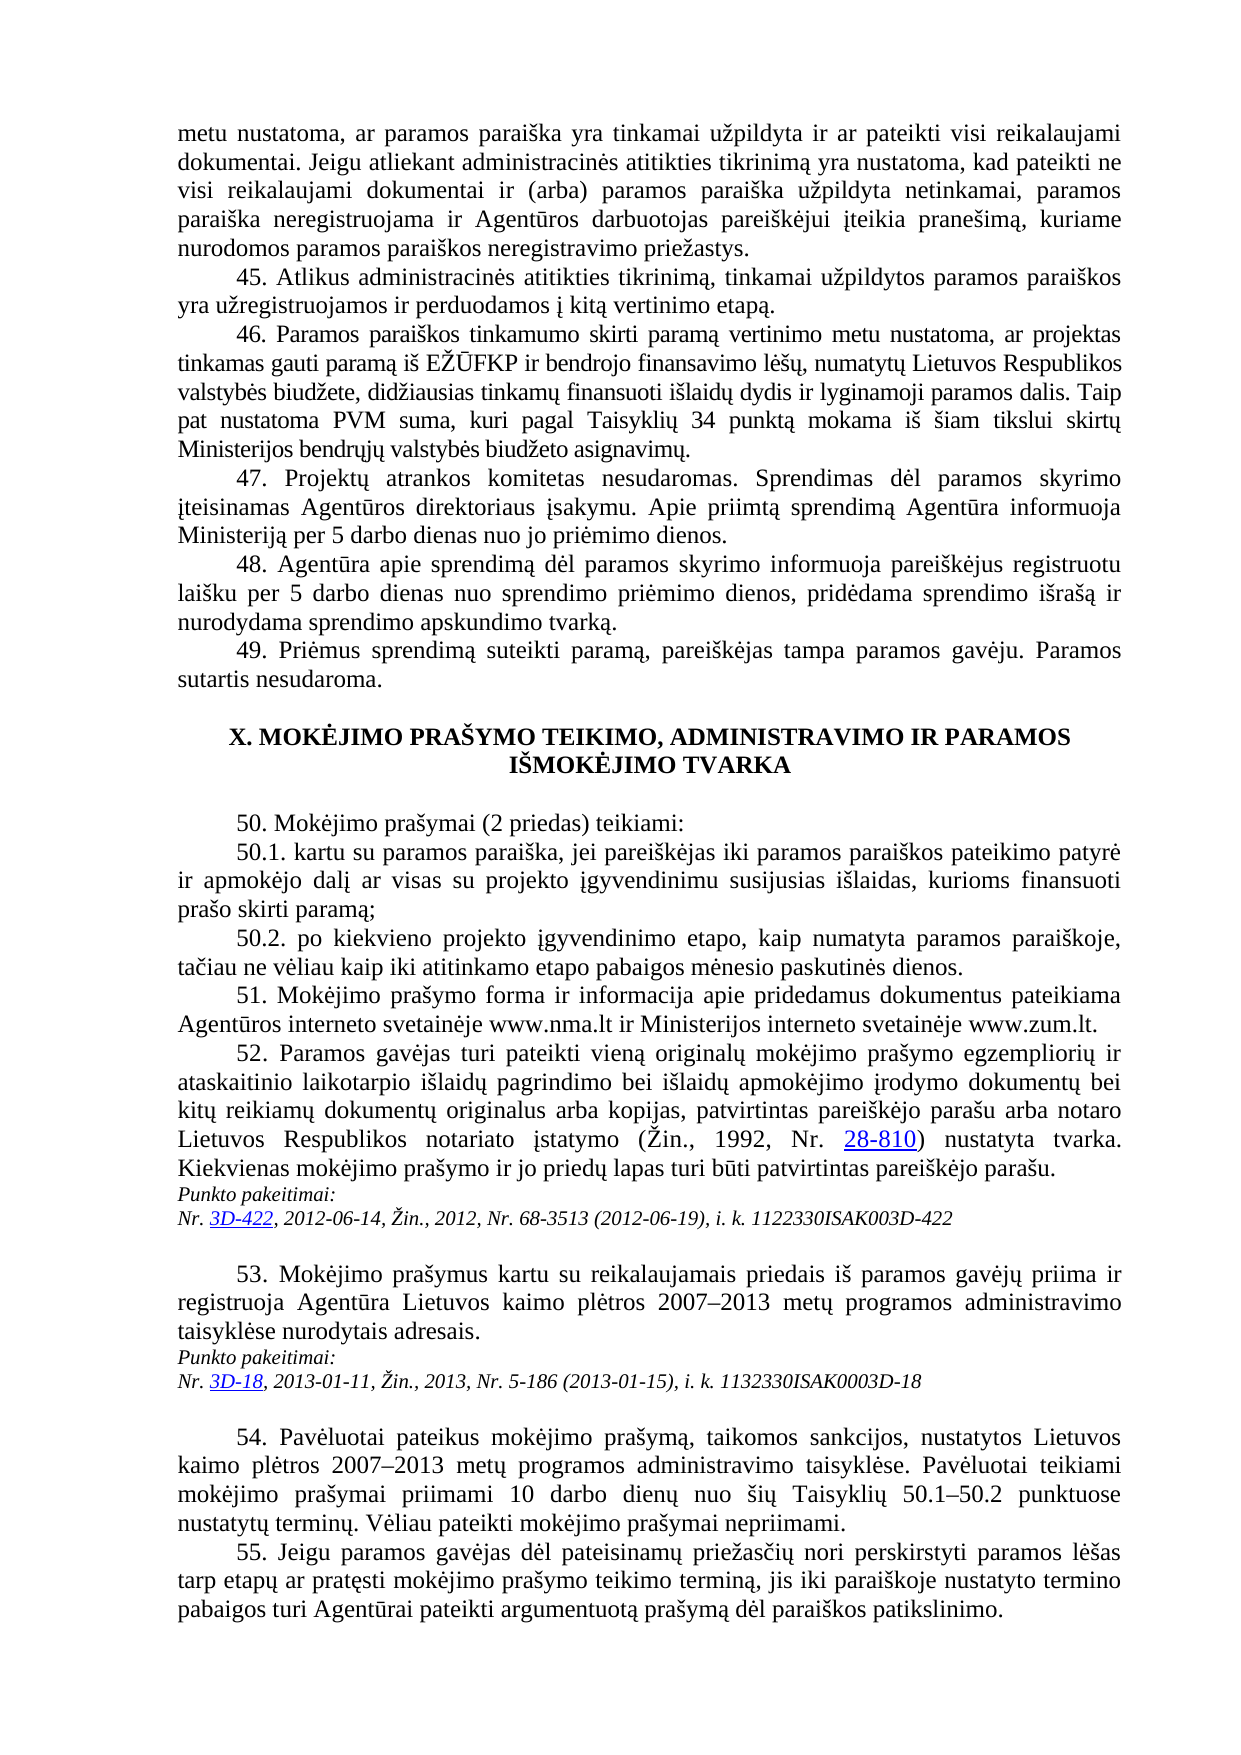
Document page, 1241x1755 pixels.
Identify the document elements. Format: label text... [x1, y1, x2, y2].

text Nr. 3D-422, 2012-06-14, Žin., 2012, Nr. 68-3513 (2012-06-19), i. k. 1122330ISAK003D-422 [177, 1206, 1122, 1230]
text 50.2. po kiekvieno projekto įgyvendinimo etapo, kaip numatyta paramos paraiškoje, tačiau ne vėliau kaip iki atitinkamo etapo pabaigos mėnesio paskutinės dienos. [177, 923, 1122, 981]
text 52. Paramos gavėjas turi pateikti vieną originalų mokėjimo prašymo egzempliorių ir ataskaitinio laikotarpio išlaidų pagrindimo bei išlaidų apmokėjimo įrodymo dokumentų bei kitų reikiamų dokumentų originalus arba kopijas, patvirtintas pareiškėjo parašu arba notaro Lietuvos Respublikos notariato įstatymo (Žin., 1992, Nr. 28-810) nustatyta tvarka. Kiekvienas mokėjimo prašymo ir jo priedų lapas turi būti patvirtintas pareiškėjo parašu. [177, 1038, 1122, 1182]
text 47. Projektų atrankos komitetas nesudaromas. Sprendimas dėl paramos skyrimo įteisinamas Agentūros direktoriaus įsakymu. Apie priimtą sprendimą Agentūra informuoja Ministeriją per 5 darbo dienas nuo jo priėmimo dienos. [177, 463, 1122, 549]
text Punkto pakeitimai: [177, 1182, 1122, 1206]
text Nr. 3D-18, 2013-01-11, Žin., 2013, Nr. 5-186 (2013-01-15), i. k. 1132330ISAK0003D-18 [177, 1369, 1122, 1393]
text 48. Agentūra apie sprendimą dėl paramos skyrimo informuoja pareiškėjus registruotu laišku per 5 darbo dienas nuo sprendimo priėmimo dienos, pridėdama sprendimo išrašą ir nurodydama sprendimo apskundimo tvarką. [177, 549, 1122, 636]
text 51. Mokėjimo prašymo forma ir informacija apie pridedamus dokumentus pateikiama Agentūros interneto svetainėje www.nma.lt ir Ministerijos interneto svetainėje www.zum.lt. [177, 981, 1122, 1038]
text 50.1. kartu su paramos paraiška, jei pareiškėjas iki paramos paraiškos pateikimo patyrė ir apmokėjo dalį ar visas su projekto įgyvendinimu susijusias išlaidas, kurioms finansuoti prašo skirti paramą; [177, 837, 1122, 923]
text 50. Mokėjimo prašymai (2 priedas) teikiami: [177, 808, 1122, 837]
text X. MOKĖJIMO PRAŠYMO TEIKIMO, ADMINISTRAVIMO IR PARAMOS IŠMOKĖJIMO TVARKA [177, 722, 1122, 779]
text 54. Pavėluotai pateikus mokėjimo prašymą, taikomos sankcijos, nustatytos Lietuvos kaimo plėtros 2007–2013 metų programos administravimo taisyklėse. Pavėluotai teikiami mokėjimo prašymai priimami 10 darbo dienų nuo šių Taisyklių 50.1–50.2 punktuose nustatytų terminų. Vėliau pateikti mokėjimo prašymai nepriimami. [177, 1422, 1122, 1537]
text 55. Jeigu paramos gavėjas dėl pateisinamų priežasčių nori perskirstyti paramos lėšas tarp etapų ar pratęsti mokėjimo prašymo teikimo terminą, jis iki paraiškoje nustatyto termino pabaigos turi Agentūrai pateikti argumentuotą prašymą dėl paraiškos patikslinimo. [177, 1537, 1122, 1623]
text 53. Mokėjimo prašymus kartu su reikalaujamais priedais iš paramos gavėjų priima ir registruoja Agentūra Lietuvos kaimo plėtros 2007–2013 metų programos administravimo taisyklėse nurodytais adresais. [177, 1259, 1122, 1345]
text metu nustatoma, ar paramos paraiška yra tinkamai užpildyta ir ar pateikti visi reikalaujami dokumentai. Jeigu atliekant administracinės atitikties tikrinimą yra nustatoma, kad pateikti ne visi reikalaujami dokumentai ir (arba) paramos paraiška užpildyta netinkamai, paramos paraiška neregistruojama ir Agentūros darbuotojas pareiškėjui įteikia pranešimą, kuriame nurodomos paramos paraiškos neregistravimo priežastys. [177, 118, 1122, 262]
text 46. Paramos paraiškos tinkamumo skirti paramą vertinimo metu nustatoma, ar projektas tinkamas gauti paramą iš EŽŪFKP ir bendrojo finansavimo lėšų, numatytų Lietuvos Respublikos valstybės biudžete, didžiausias tinkamų finansuoti išlaidų dydis ir lyginamoji paramos dalis. Taip pat nustatoma PVM suma, kuri pagal Taisyklių 34 punktą mokama iš šiam tikslui skirtų Ministerijos bendrųjų valstybės biudžeto asignavimų. [177, 319, 1122, 463]
text Punkto pakeitimai: [177, 1345, 1122, 1369]
text 45. Atlikus administracinės atitikties tikrinimą, tinkamai užpildytos paramos paraiškos yra užregistruojamos ir perduodamos į kitą vertinimo etapą. [177, 262, 1122, 319]
text 49. Priėmus sprendimą suteikti paramą, pareiškėjas tampa paramos gavėju. Paramos sutartis nesudaroma. [177, 636, 1122, 693]
